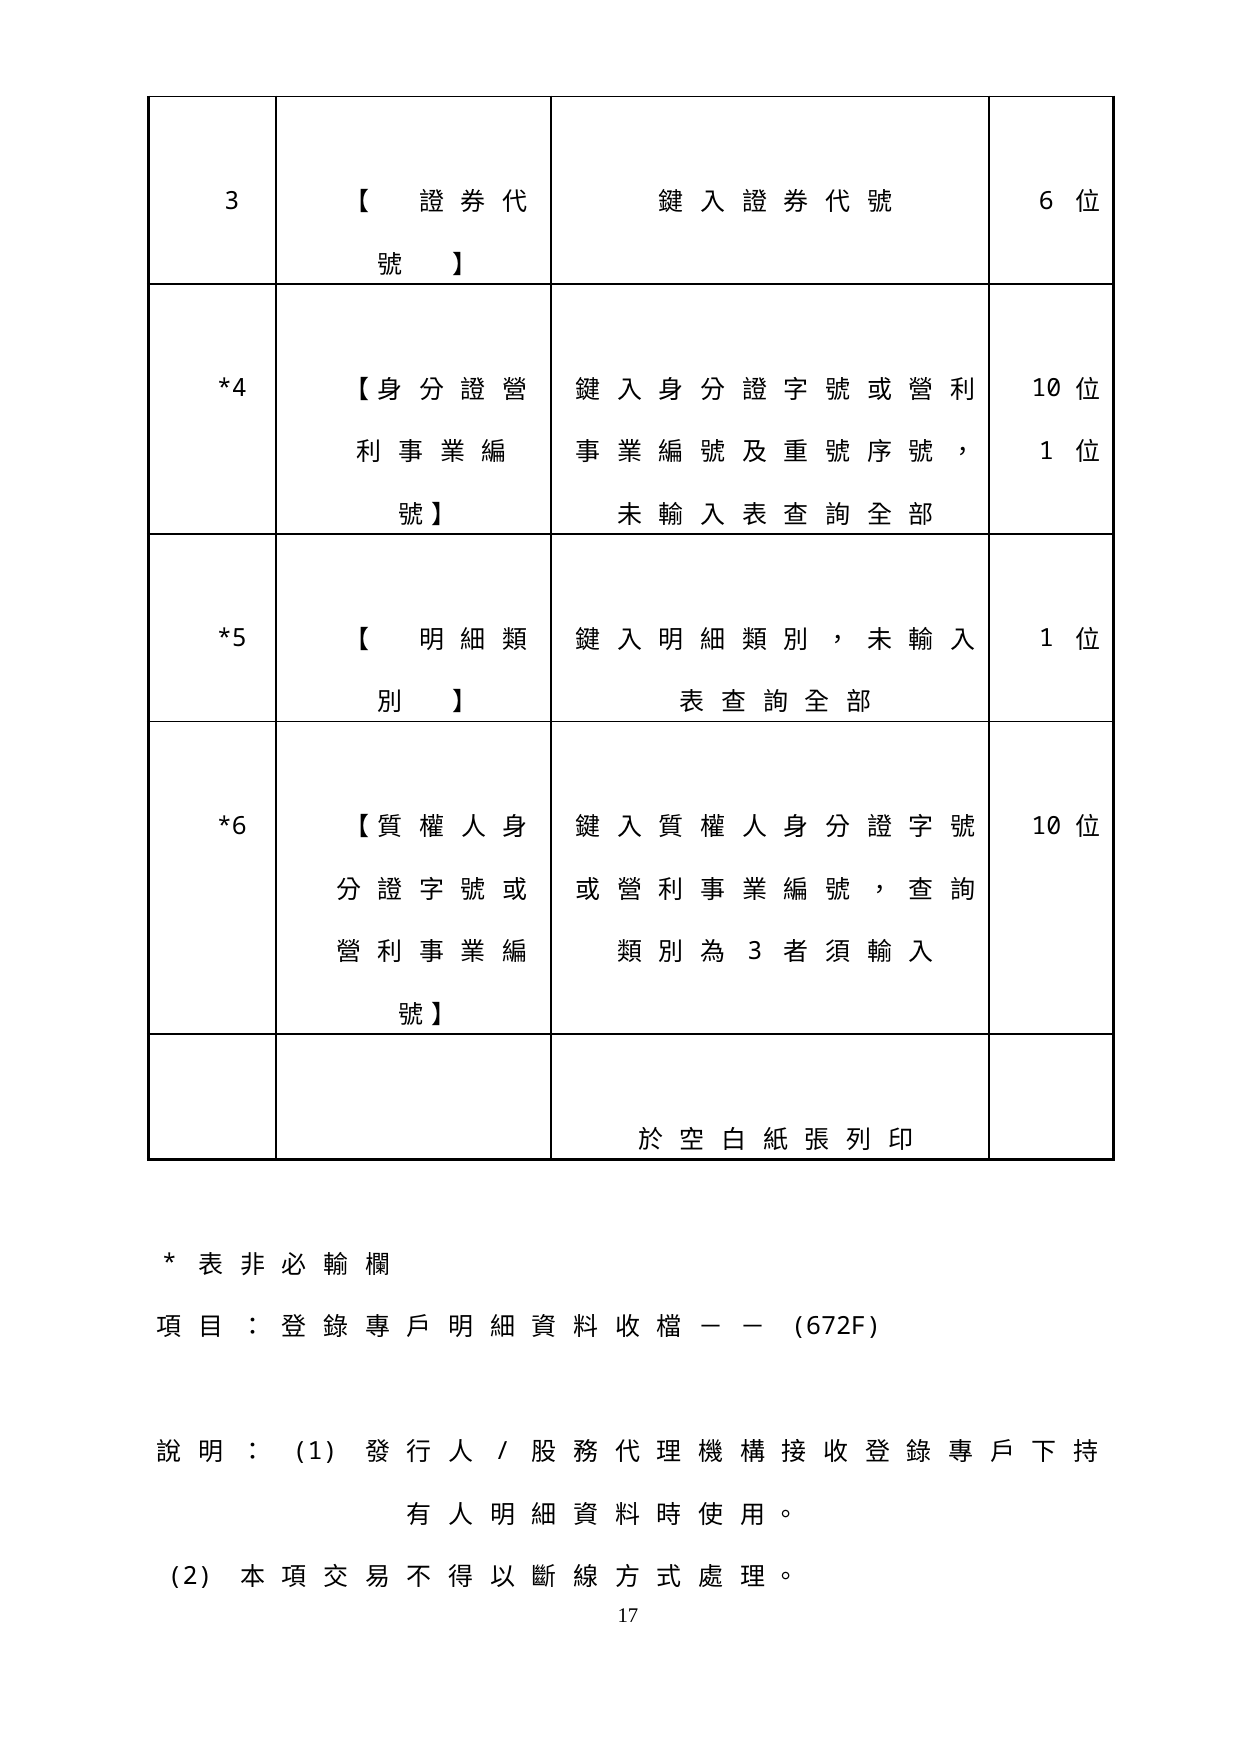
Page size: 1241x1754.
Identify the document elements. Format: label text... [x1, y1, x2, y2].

table_cell *5 [150, 535, 275, 721]
table_cell 3 [150, 97, 275, 283]
table_cell 鍵入明細類別，未輸入表查詢全部 [552, 535, 988, 721]
table_cell 【 證券代號 】 [277, 97, 550, 283]
text 說明：(1)發行人/股務代理機構接收登錄專戶下持有人明細資料時使用。 [148, 1408, 1107, 1533]
table_cell 鍵入證券代號 [552, 97, 988, 283]
text (2)本項交易不得以斷線方式處理。 [0, 1533, 1107, 1596]
table_cell 6位 [990, 97, 1112, 283]
table_cell *4 [150, 285, 275, 533]
table_cell [150, 1035, 275, 1158]
text *表非必輸欄 [148, 1221, 1107, 1283]
table_cell *6 [150, 722, 275, 1033]
table_cell 1位 [990, 535, 1112, 721]
table_cell 【身分證營利事業編號】 [277, 285, 550, 533]
table_cell 10位 [990, 722, 1112, 1033]
table_cell 【 明細類別 】 [277, 535, 550, 721]
table_cell [990, 1035, 1112, 1158]
text 項目：登錄專戶明細資料收檔－－(672F) [148, 1283, 1107, 1346]
table_cell 【質權人身分證字號或營利事業編號】 [277, 722, 550, 1033]
table_cell 鍵入質權人身分證字號或營利事業編號，查詢類別為3者須輸入 [552, 722, 988, 1033]
table_cell [277, 1035, 550, 1158]
table_cell 10位 1位 [990, 285, 1112, 533]
table_cell 鍵入身分證字號或營利事業編號及重號序號，未輸入表查詢全部 [552, 285, 988, 533]
table_cell 於空白紙張列印 [552, 1035, 988, 1158]
